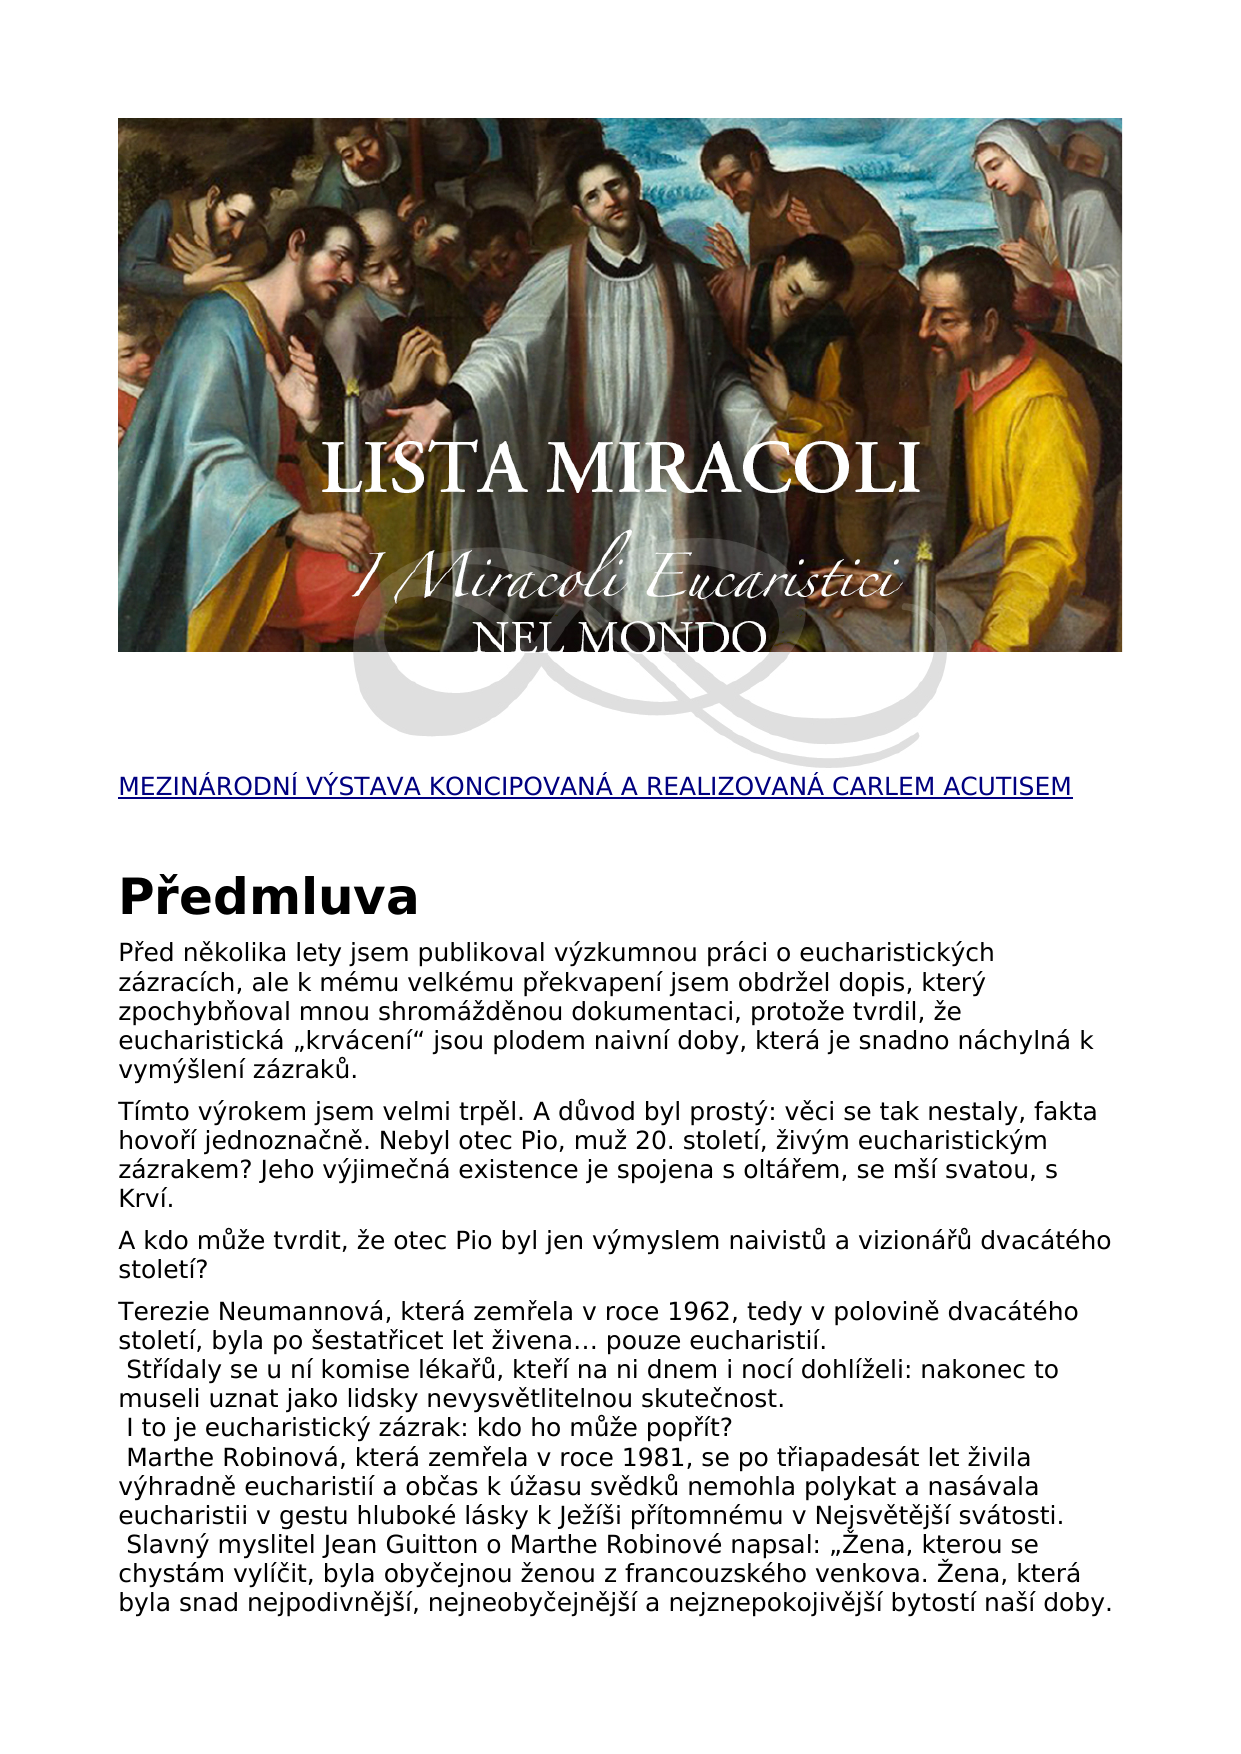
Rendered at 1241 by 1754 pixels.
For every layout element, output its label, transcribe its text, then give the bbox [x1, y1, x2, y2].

text Terezie Neumannová, která zemřela v roce 1962, tedy v polovině dvacátého století, byla po šestatřicet let živena… pouze eucharistií. Střídaly se u ní komise lékařů, kteří na ni dnem i nocí dohlíželi: nakonec to museli uznat jako lidsky nevysvětlitelnou skutečnost. I to je eucharistický zázrak: kdo ho může popřít? Marthe Robinová, která zemřela v roce 1981, se po třiapadesát let živila výhradně eucharistií a občas k úžasu svědků nemohla polykat a nasávala eucharistii v gestu hluboké lásky k Ježíši přítomnému v Nejsvětější svátosti. Slavný myslitel Jean Guitton o Marthe Robinové napsal: „Žena, kterou se chystám vylíčit, byla obyčejnou ženou z francouzského venkova. Žena, která byla snad nejpodivnější, nejneobyčejnější a nejznepokojivější bytostí naší doby. [118, 1297, 1122, 1618]
text MEZINÁRODNÍ VÝSTAVA KONCIPOVANÁ A REALIZOVANÁ CARLEM ACUTISEM [118, 772, 1122, 830]
text Tímto výrokem jsem velmi trpěl. A důvod byl prostý: věci se tak nestaly, fakta hovoří jednoznačně. Nebyl otec Pio, muž 20. století, živým eucharistickým zázrakem? Jeho výjimečná existence je spojena s oltářem, se mší svatou, s Krví. [118, 1097, 1122, 1214]
text A kdo může tvrdit, že otec Pio byl jen výmyslem naivistů a vizionářů dvacátého století? [118, 1226, 1122, 1284]
picture [118, 118, 1123, 772]
subtitle Předmluva [118, 868, 1122, 926]
text Před několika lety jsem publikoval výzkumnou práci o eucharistických zázracích, ale k mému velkému překvapení jsem obdržel dopis, který zpochybňoval mnou shromážděnou dokumentaci, protože tvrdil, že eucharistická „krvácení“ jsou plodem naivní doby, která je snadno náchylná k vymýšlení zázraků. [118, 939, 1122, 1084]
